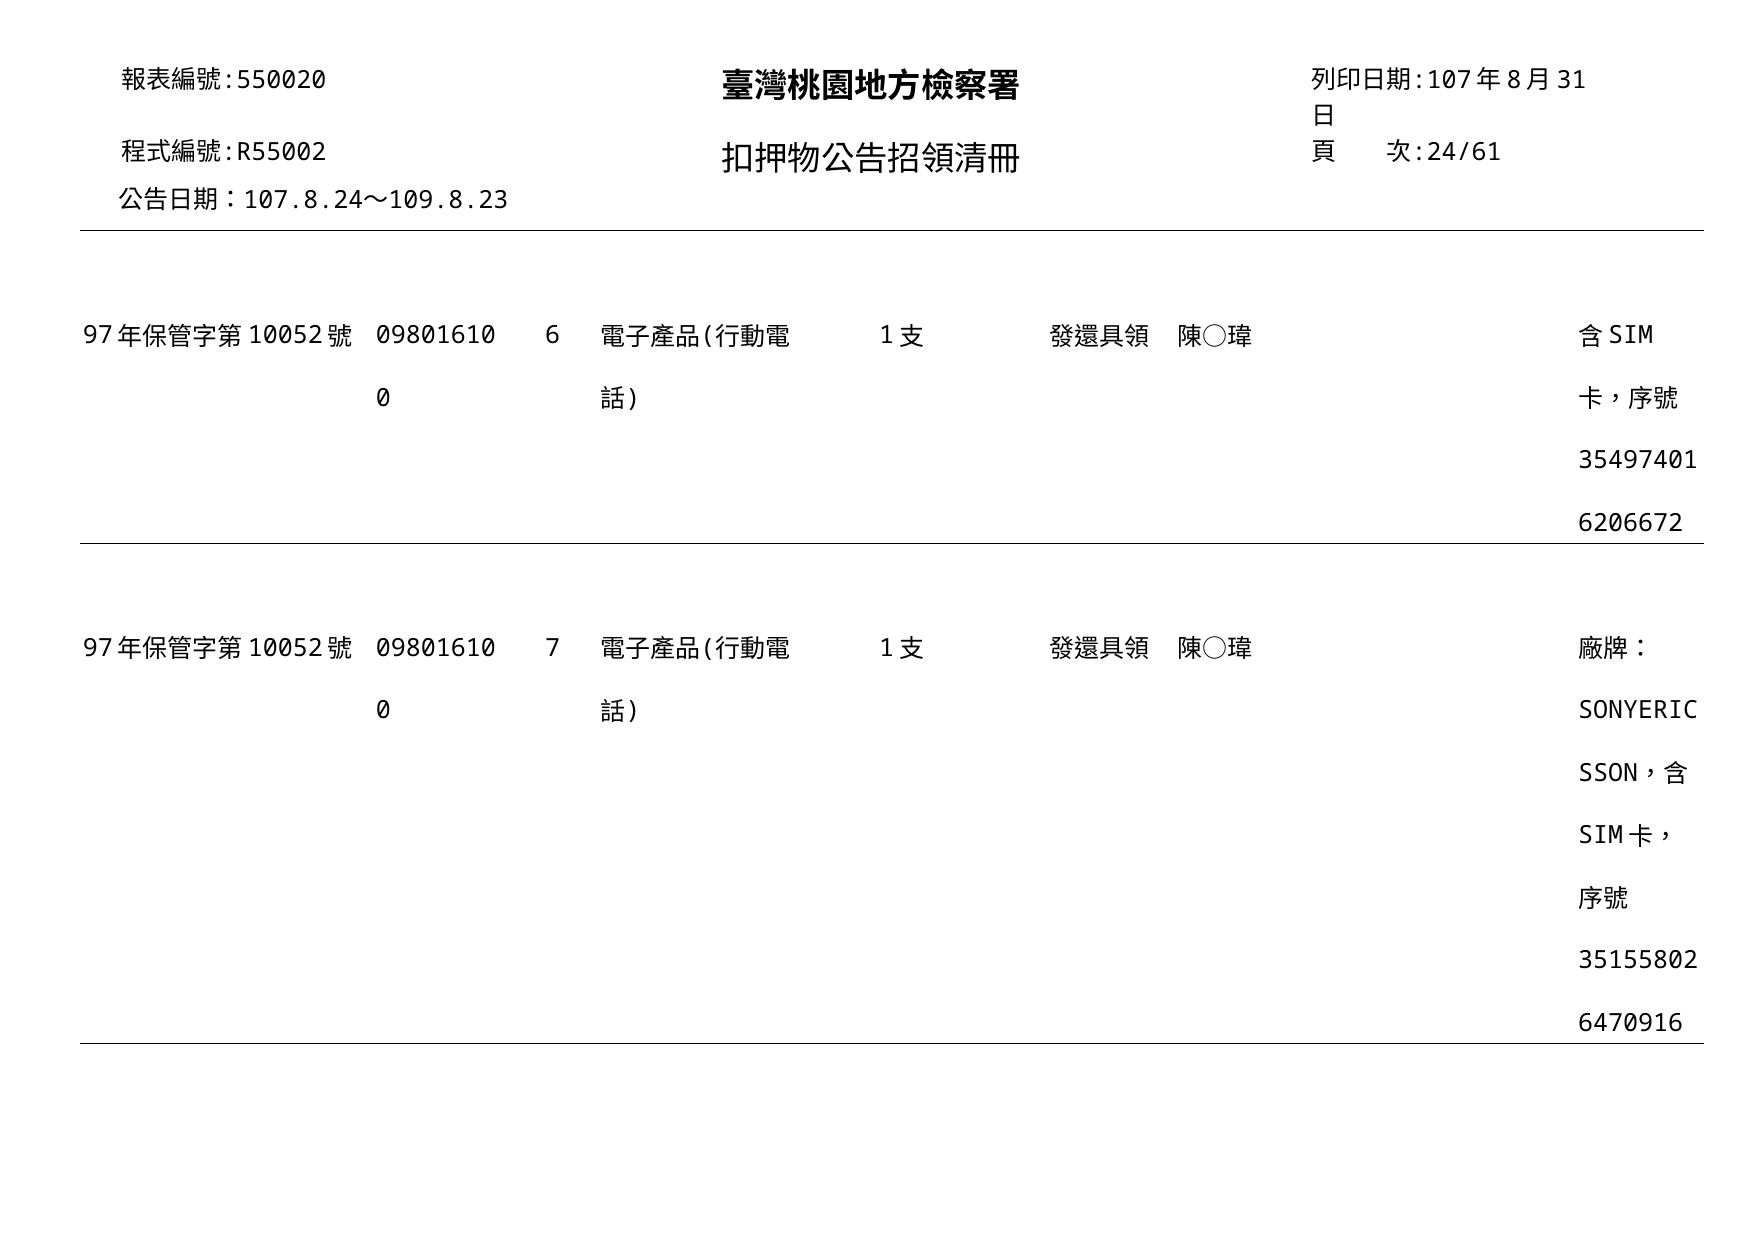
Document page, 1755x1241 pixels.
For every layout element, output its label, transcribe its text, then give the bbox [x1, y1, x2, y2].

table_cell 97年保管字第10052號 [80, 544, 373, 1042]
table_cell 098016100 [373, 544, 507, 1042]
table_cell 098016100 [373, 231, 507, 542]
table_cell 7 [507, 544, 597, 1042]
table_cell [1317, 231, 1575, 542]
table_cell 廠牌：SONYERICSSON，含SIM卡，序號351558026470916 [1575, 544, 1704, 1042]
table_cell 陳○瑋 [1175, 231, 1317, 542]
table_cell 1支 [808, 231, 927, 542]
table_cell 97年保管字第10052號 [80, 231, 373, 542]
table_cell 含SIM卡，序號354974016206672 [1575, 231, 1704, 542]
table_cell [1317, 544, 1575, 1042]
table_cell 陳○瑋 [1175, 544, 1317, 1042]
table_cell 電子產品(行動電話) [597, 544, 807, 1042]
table_cell 發還具領 [1046, 544, 1175, 1042]
table_cell 電子產品(行動電話) [597, 231, 807, 542]
table_cell 1支 [808, 544, 927, 1042]
table_cell 發還具領 [1046, 231, 1175, 542]
table_cell [927, 544, 1046, 1042]
table_cell [927, 231, 1046, 542]
table_cell 6 [507, 231, 597, 542]
